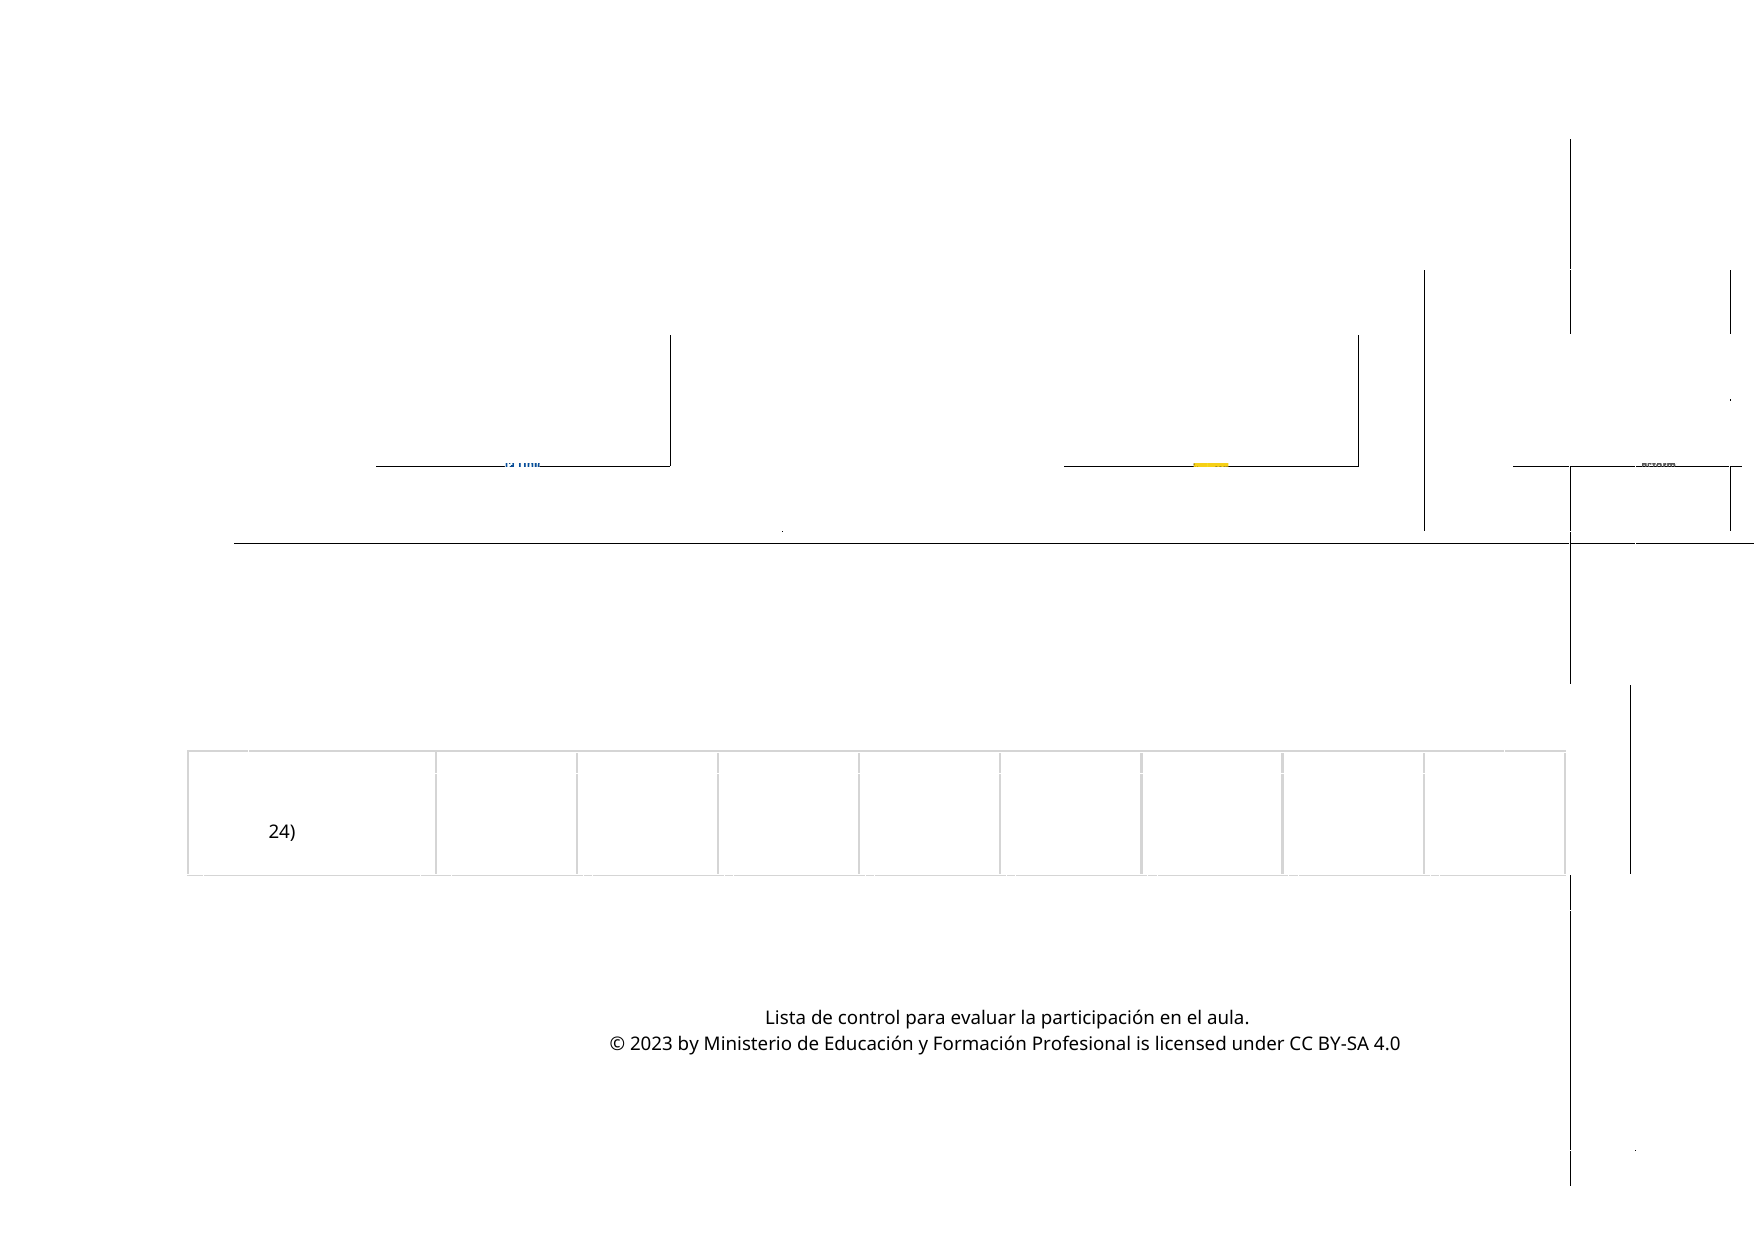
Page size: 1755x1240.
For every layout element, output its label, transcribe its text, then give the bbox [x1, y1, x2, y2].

table_cell [1425, 753, 1430, 773]
table_cell [860, 774, 865, 874]
table_cell [875, 774, 999, 874]
table_cell [1143, 753, 1147, 773]
table_cell [1289, 774, 1298, 874]
table_cell [1158, 774, 1281, 874]
table_cell [593, 753, 717, 773]
table_cell [1158, 753, 1281, 773]
table_cell [1007, 752, 1015, 773]
table_cell [1289, 752, 1298, 773]
table_cell [1016, 753, 1140, 773]
table_cell [1284, 774, 1288, 874]
table_cell [437, 752, 451, 773]
table_cell [593, 774, 717, 874]
table_cell [584, 752, 592, 773]
table_cell [1001, 753, 1006, 773]
table_cell [1284, 753, 1288, 773]
table_cell [875, 753, 999, 773]
table_cell [1016, 774, 1140, 874]
table_cell [860, 753, 865, 773]
table_cell [421, 774, 435, 874]
table_cell [725, 774, 733, 874]
table_cell [452, 753, 576, 773]
table_cell [734, 774, 858, 874]
table_cell [725, 752, 733, 773]
table_cell [734, 753, 858, 773]
table_cell [719, 774, 724, 874]
table_cell [866, 752, 874, 773]
table_cell [452, 774, 576, 874]
table_cell [1007, 774, 1015, 874]
table_cell [1299, 774, 1423, 874]
table_cell [578, 774, 583, 874]
table_cell [578, 753, 583, 773]
table_cell [1143, 774, 1147, 874]
table_cell [719, 753, 724, 773]
table_cell [1148, 774, 1157, 874]
table_cell [1425, 774, 1430, 874]
table_cell [1440, 753, 1564, 874]
table_cell [1148, 752, 1157, 773]
table_cell [1440, 753, 1504, 773]
table_cell [1001, 774, 1006, 874]
table_cell [1431, 752, 1439, 773]
table_cell [437, 774, 451, 874]
table_cell 24) [204, 755, 420, 874]
table_cell [584, 774, 592, 874]
table_cell [189, 752, 248, 874]
table_cell [249, 752, 435, 773]
table_cell [866, 774, 874, 874]
table_cell [1299, 753, 1423, 773]
table_cell [1431, 774, 1439, 874]
